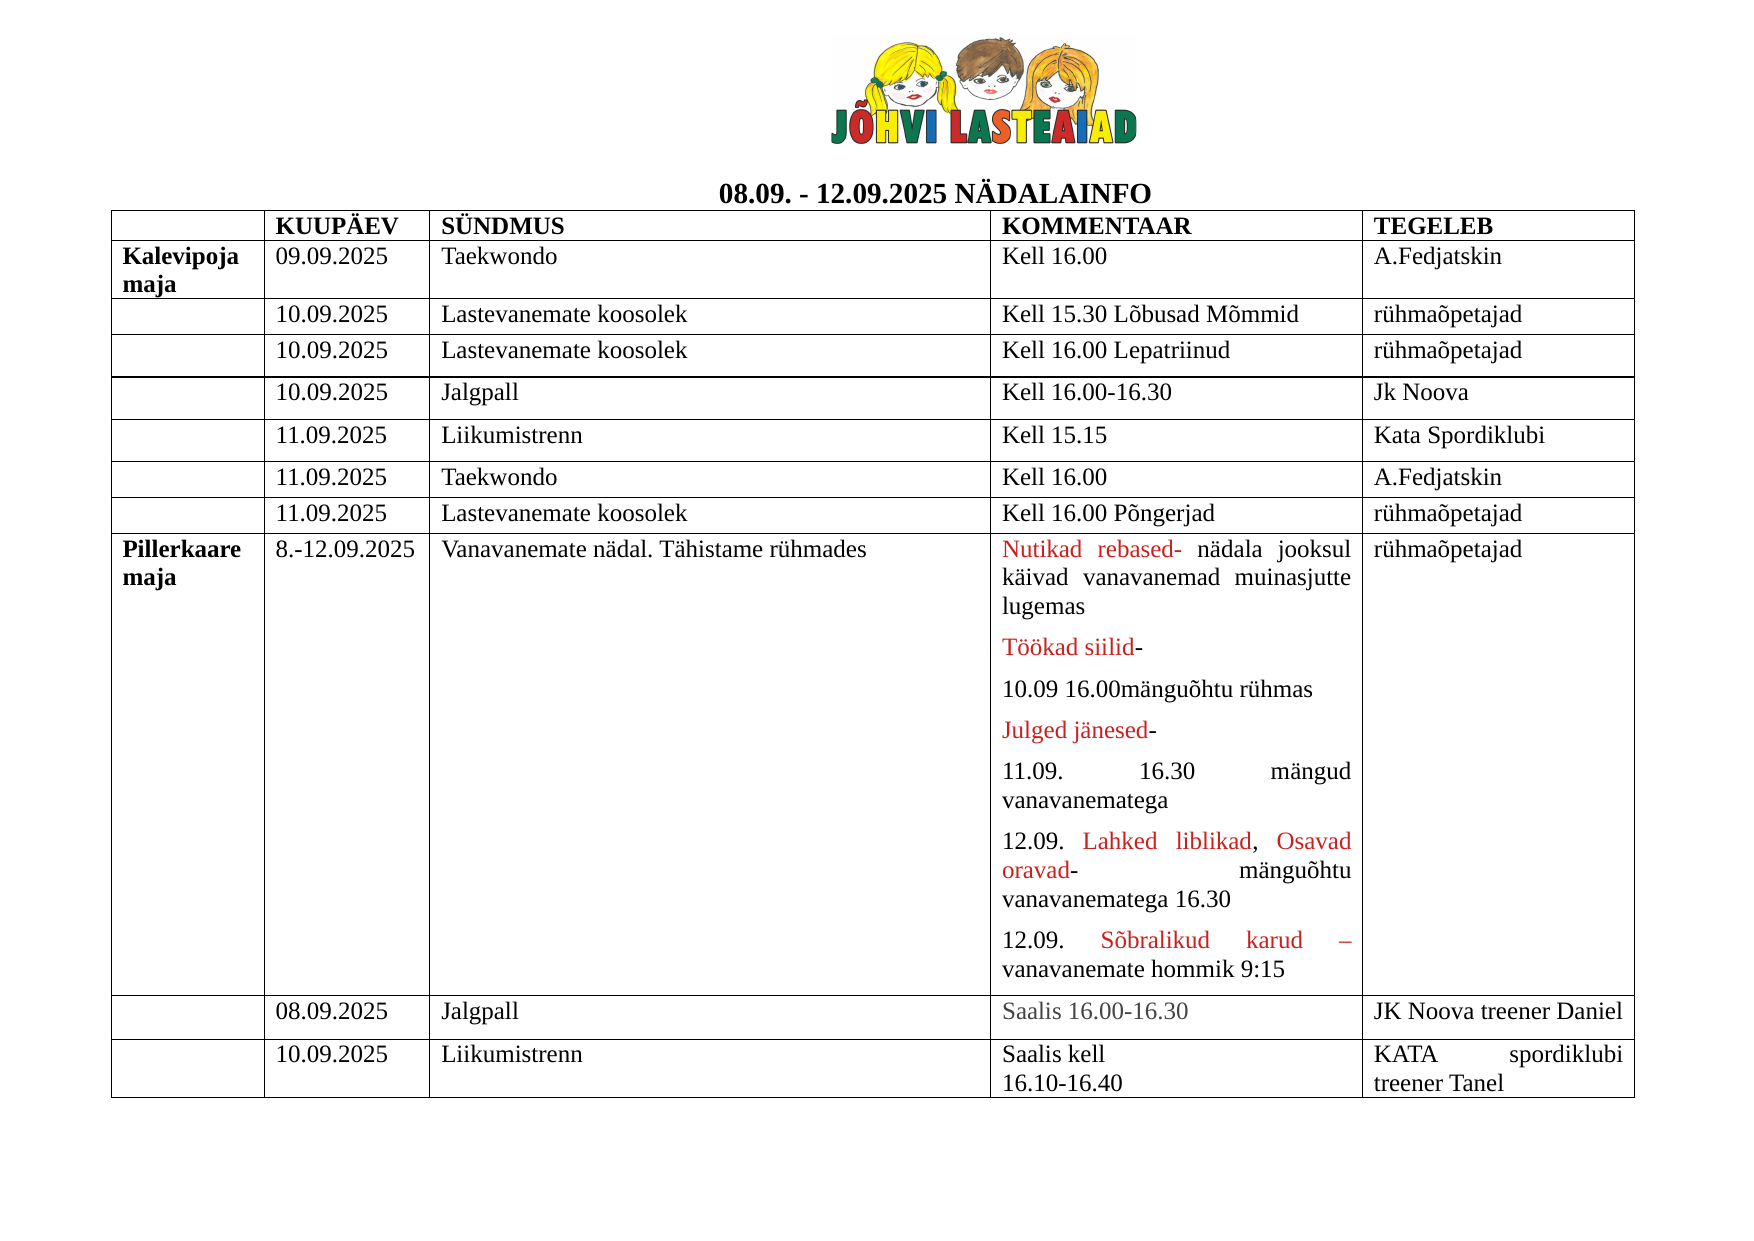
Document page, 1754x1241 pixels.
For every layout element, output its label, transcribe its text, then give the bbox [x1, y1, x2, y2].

table_cell Lastevanemate koosolek [430, 335, 990, 376]
table_cell rühmaõpetajad [1363, 299, 1634, 334]
table_cell [112, 498, 264, 533]
table_cell Lastevanemate koosolek [430, 299, 990, 334]
table_cell Kell 15.15 [991, 420, 1362, 461]
table_cell rühmaõpetajad [1363, 335, 1634, 376]
table_cell 10.09.2025 [265, 299, 429, 334]
table_cell Jk Noova [1363, 378, 1634, 419]
table_cell 8.-12.09.2025 [265, 534, 429, 995]
table_header KUUPÄEV [265, 211, 429, 240]
table_cell JK Noova treener Daniel [1363, 996, 1634, 1038]
table_cell Jalgpall [430, 378, 990, 419]
table_header SÜNDMUS [430, 211, 990, 240]
table_cell Kell 16.00 [991, 462, 1362, 497]
table_cell [112, 996, 264, 1038]
table_cell 09.09.2025 [265, 241, 429, 298]
table_cell 08.09.2025 [265, 996, 429, 1038]
table_cell A.Fedjatskin [1363, 462, 1634, 497]
table_cell Kell 16.00 Lepatriinud [991, 335, 1362, 376]
table_cell [112, 335, 264, 376]
text 08.09. - 12.09.2025 NÄDALAINFO [118, 176, 1636, 210]
table_cell Kell 16.00 Põngerjad [991, 498, 1362, 533]
table_cell Taekwondo [430, 241, 990, 298]
table_cell Kell 16.00-16.30 [991, 378, 1362, 419]
table_cell 11.09.2025 [265, 498, 429, 533]
table_cell [112, 1040, 264, 1097]
table_cell Vanavanemate nädal. Tähistame rühmades [430, 534, 990, 995]
table_cell 10.09.2025 [265, 335, 429, 376]
table_cell Kalevipoja maja [112, 241, 264, 298]
table_cell Pillerkaare maja [112, 534, 264, 995]
table_header KOMMENTAAR [991, 211, 1362, 240]
table_header TEGELEB [1363, 211, 1634, 240]
table_cell KATA spordiklubi treener Tanel [1363, 1040, 1634, 1097]
table_cell 10.09.2025 [265, 378, 429, 419]
table_cell rühmaõpetajad [1363, 498, 1634, 533]
table_header [112, 211, 264, 240]
table_cell Nutikad rebased- nädala jooksul käivad vanavanemad muinasjutte lugemas Töökad siilid- 10.09 16.00mänguõhtu rühmas Julged jänesed- 11.09. 16.30 mängud vanavanematega 12.09. Lahked liblikad, Osavad oravad- mänguõhtu vanavanematega 16.30 12.09. Sõbralikud karud – vanavanemate hommik 9:15 [991, 534, 1362, 995]
table_cell Kell 15.30 Lõbusad Mõmmid [991, 299, 1362, 334]
table_cell 11.09.2025 [265, 462, 429, 497]
table_cell [112, 420, 264, 461]
table_cell Liikumistrenn [430, 420, 990, 461]
table_cell [112, 462, 264, 497]
table_cell Saalis kell 16.10-16.40 [991, 1040, 1362, 1097]
table_cell Lastevanemate koosolek [430, 498, 990, 533]
table_cell [112, 299, 264, 334]
table_cell Saalis 16.00-16.30 [991, 996, 1362, 1038]
table_cell [112, 378, 264, 419]
table_cell Kata Spordiklubi [1363, 420, 1634, 461]
table_cell Liikumistrenn [430, 1040, 990, 1097]
table_cell Taekwondo [430, 462, 990, 497]
table_cell 10.09.2025 [265, 1040, 429, 1097]
table_cell A.Fedjatskin [1363, 241, 1634, 298]
table_cell rühmaõpetajad [1363, 534, 1634, 995]
table_cell Kell 16.00 [991, 241, 1362, 298]
table_cell Jalgpall [430, 996, 990, 1038]
table_cell 11.09.2025 [265, 420, 429, 461]
